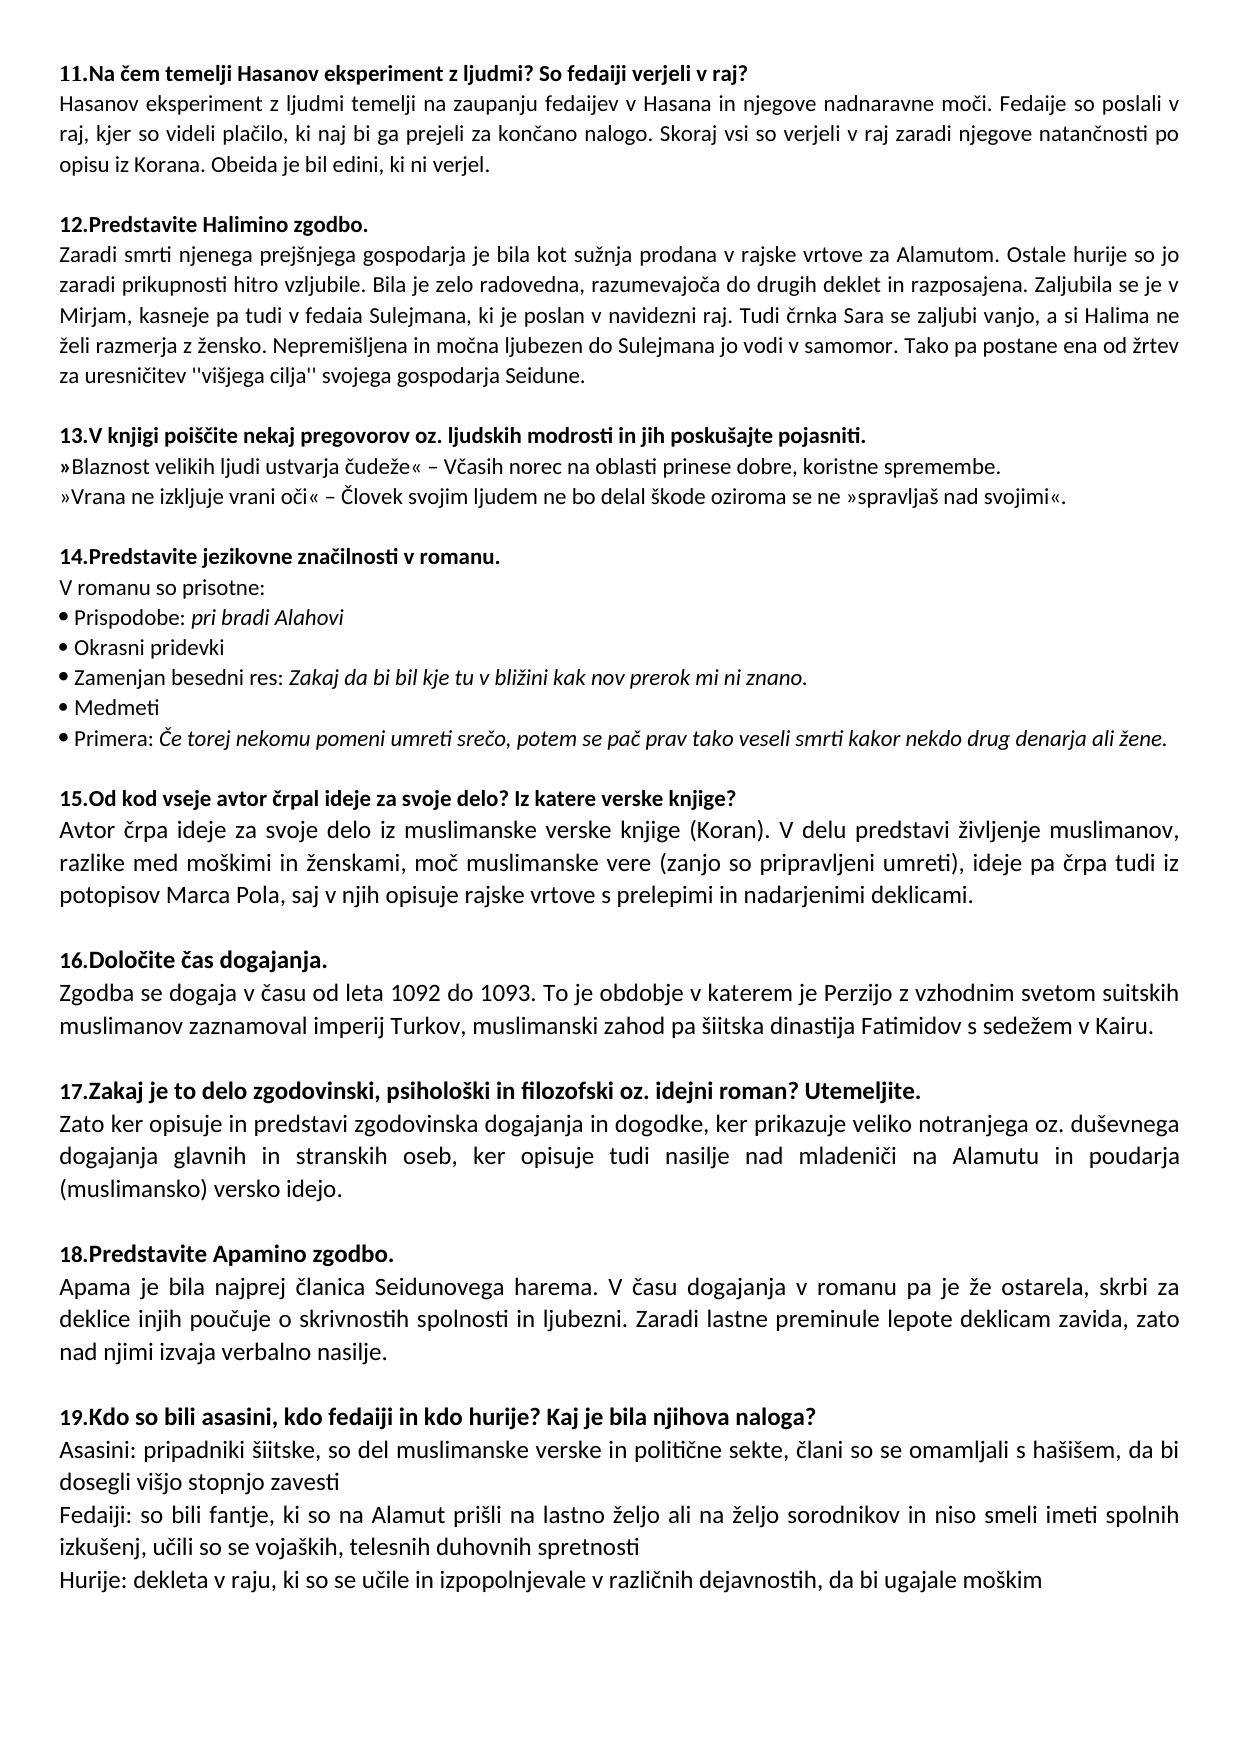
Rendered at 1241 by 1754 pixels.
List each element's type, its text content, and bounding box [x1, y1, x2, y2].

list Predstavite jezikovne značilnosti v romanu. [59, 542, 1181, 570]
list Zamenjan besedni res: Zakaj da bi bil kje tu v bližini kak nov prerok mi ni znano. [59, 663, 1181, 691]
list Medmeti [59, 693, 1181, 721]
list Od kod vseje avtor črpal ideje za svoje delo? Iz katere verske knjige? [59, 784, 1181, 812]
list Zakaj je to delo zgodovinski, psihološki in filozofski oz. idejni roman? Utemeljite. [59, 1075, 1181, 1106]
text »Vrana ne izkljuje vrani oči« – Človek svojim ljudem ne bo delal škode oziroma se ne »spravljaš nad svojimi«. [59, 482, 1181, 510]
list Prispodobe: pri bradi Alahovi [59, 603, 1181, 631]
text Fedaiji: so bili fantje, ki so na Alamut prišli na lastno željo ali na željo sorodnikov in niso smeli imeti spolnih izkušenj, učili so se vojaških, telesnih duhovnih spretnosti [59, 1499, 1181, 1562]
list Hasanov eksperiment z ljudmi temelji na zaupanju fedaijev v Hasana in njegove nadnaravne moči. Fedaije so poslali v raj, kjer so videli plačilo, ki naj bi ga prejeli za končano nalogo. Skoraj vsi so verjeli v raj zaradi njegove natančnosti po opisu iz Korana. Obeida je bil edini, ki ni verjel. [59, 89, 1181, 178]
list Določite čas dogajanja. [59, 945, 1181, 975]
list Primera: Če torej nekomu pomeni umreti srečo, potem se pač prav tako veseli smrti kakor nekdo drug denarja ali žene. [59, 724, 1181, 752]
text Avtor črpa ideje za svoje delo iz muslimanske verske knjige (Koran). V delu predstavi življenje muslimanov, razlike med moškimi in ženskami, moč muslimanske vere (zanjo so pripravljeni umreti), ideje pa črpa tudi iz potopisov Marca Pola, saj v njih opisuje rajske vrtove s prelepimi in nadarjenimi deklicami. [59, 814, 1181, 910]
list Na čem temelji Hasanov eksperiment z ljudmi? So fedaiji verjeli v raj? [59, 59, 1181, 87]
text Asasini: pripadniki šiitske, so del muslimanske verske in politične sekte, člani so se omamljali s hašišem, da bi dosegli višjo stopnjo zavesti [59, 1434, 1181, 1497]
list Zaradi smrti njenega prejšnjega gospodarja je bila kot sužnja prodana v rajske vrtove za Alamutom. Ostale hurije so jo zaradi prikupnosti hitro vzljubile. Bila je zelo radovedna, razumevajoča do drugih deklet in razposajena. Zaljubila se je v Mirjam, kasneje pa tudi v fedaia Sulejmana, ki je poslan v navidezni raj. Tudi črnka Sara se zaljubi vanjo, a si Halima ne želi razmerja z žensko. Nepremišljena in močna ljubezen do Sulejmana jo vodi v samomor. Tako pa postane ena od žrtev za uresničitev ''višjega cilja'' svojega gospodarja Seidune. [59, 240, 1181, 389]
text »Blaznost velikih ljudi ustvarja čudeže« – Včasih norec na oblasti prinese dobre, koristne spremembe. [59, 452, 1181, 480]
list Okrasni pridevki [59, 633, 1181, 661]
text Apama je bila najprej članica Seidunovega harema. V času dogajanja v romanu pa je že ostarela, skrbi za deklice injih poučuje o skrivnostih spolnosti in ljubezni. Zaradi lastne preminule lepote deklicam zavida, zato nad njimi izvaja verbalno nasilje. [59, 1271, 1181, 1366]
list Predstavite Apamino zgodbo. [59, 1238, 1181, 1269]
text Zato ker opisuje in predstavi zgodovinska dogajanja in dogodke, ker prikazuje veliko notranjega oz. duševnega dogajanja glavnih in stranskih oseb, ker opisuje tudi nasilje nad mladeniči na Alamutu in poudarja (muslimansko) versko idejo. [59, 1108, 1181, 1203]
text V romanu so prisotne: [59, 573, 1181, 601]
list Kdo so bili asasini, kdo fedaiji in kdo hurije? Kaj je bila njihova naloga? [59, 1401, 1181, 1432]
list Predstavite Halimino zgodbo. [59, 210, 1181, 238]
text Zgodba se dogaja v času od leta 1092 do 1093. To je obdobje v katerem je Perzijo z vzhodnim svetom suitskih muslimanov zaznamoval imperij Turkov, muslimanski zahod pa šiitska dinastija Fatimidov s sedežem v Kairu. [59, 977, 1181, 1040]
list V knjigi poiščite nekaj pregovorov oz. ljudskih modrosti in jih poskušajte pojasniti. [59, 422, 1181, 449]
text Hurije: dekleta v raju, ki so se učile in izpopolnjevale v različnih dejavnostih, da bi ugajale moškim [59, 1564, 1181, 1595]
